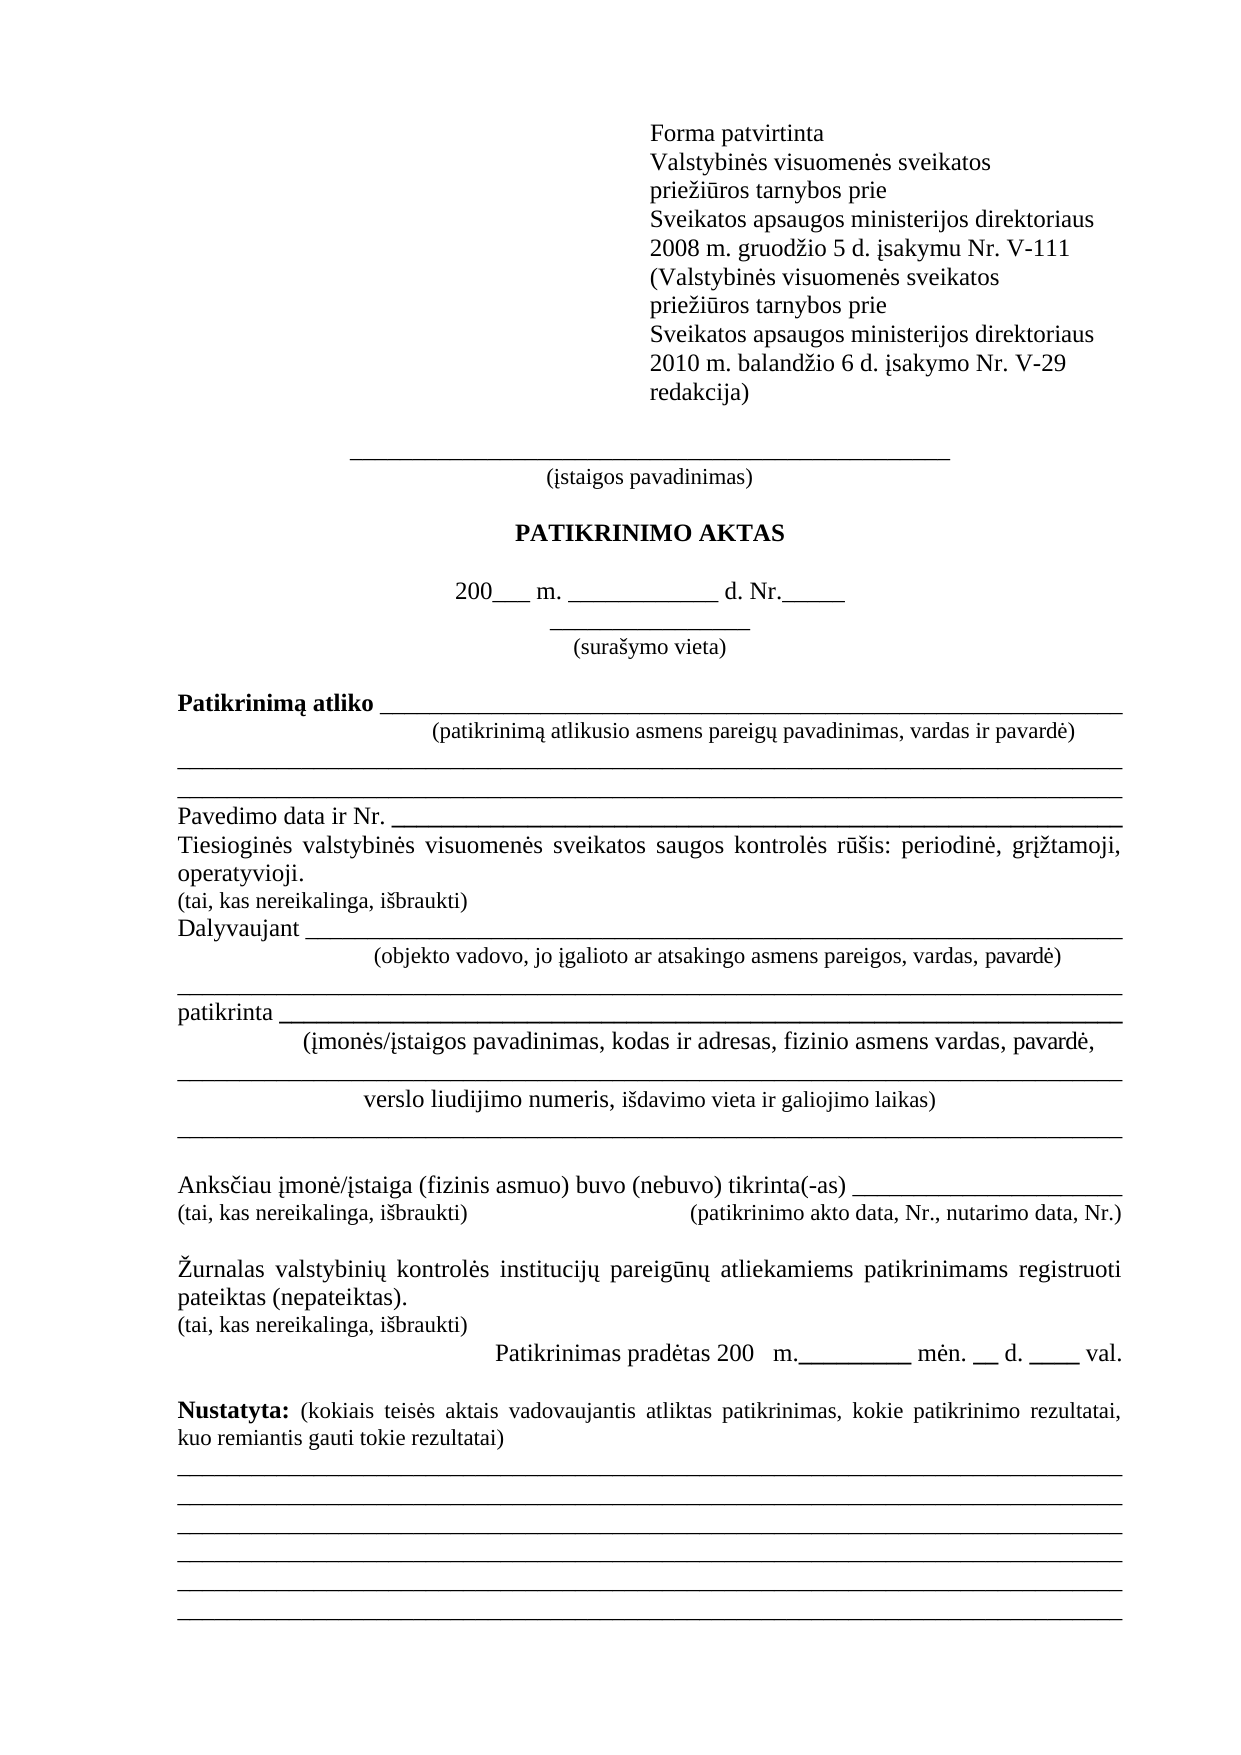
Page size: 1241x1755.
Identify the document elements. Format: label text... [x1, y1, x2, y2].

text (tai, kas nereikalinga, išbraukti) [177, 1311, 1122, 1338]
text Žurnalas valstybinių kontrolės institucijų pareigūnų atliekamiems patikrinimams registruoti pateiktas (nepateiktas). [177, 1254, 1122, 1311]
text _ [177, 1055, 1122, 1080]
text 2008 m. gruodžio 5 d. įsakymu Nr. V-111 [649, 233, 1122, 262]
text _ [177, 1594, 1122, 1619]
text PATIKRINIMO AKTAS [177, 518, 1122, 547]
text verslo liudijimo numeris, išdavimo vieta ir galiojimo laikas) [177, 1084, 1122, 1112]
text 200___ m. ____________ d. Nr._____ [177, 576, 1122, 604]
text Nustatyta: (kokiais teisės aktais vadovaujantis atliktas patikrinimas, kokie patikrinimo rezultatai, kuo remiantis gauti tokie rezultatai) [177, 1395, 1122, 1450]
text _ [177, 1508, 1122, 1533]
text Pavedimo data ir Nr. [177, 801, 1122, 830]
text Patikrinimas pradėtas 200 m._________ mėn. __ d. ____ val. [177, 1338, 1122, 1366]
text Forma patvirtinta [650, 118, 1122, 147]
text _ [177, 1479, 1122, 1504]
text _ [177, 1536, 1122, 1561]
text (surašymo vieta) [177, 633, 1122, 659]
text (Valstybinės visuomenės sveikatos [649, 262, 1122, 291]
text _ [177, 743, 1122, 768]
text (objekto vadovo, jo įgalioto ar atsakingo asmens pareigos, vardas, pavardė) [313, 942, 1122, 969]
text priežiūros tarnybos prie [649, 291, 1122, 319]
text priežiūros tarnybos prie [649, 176, 1122, 204]
text _ [177, 1565, 1122, 1590]
text patikrinta [177, 997, 1122, 1026]
text _ [177, 1112, 1122, 1137]
text Sveikatos apsaugos ministerijos direktoriaus [649, 319, 1122, 348]
text _ [177, 1450, 1122, 1475]
text (tai, kas nereikalinga, išbraukti) (patikrinimo akto data, Nr., nutarimo data, Nr.) [177, 1199, 1122, 1225]
text 2010 m. balandžio 6 d. įsakymo Nr. V-29 redakcija) [649, 348, 1122, 406]
text Sveikatos apsaugos ministerijos direktoriaus [649, 204, 1122, 233]
text Patikrinimą atliko [177, 688, 1122, 717]
text (tai, kas nereikalinga, išbraukti) [177, 887, 1122, 913]
text (įstaigos pavadinimas) [177, 463, 1122, 489]
text _ [177, 969, 1122, 994]
text Valstybinės visuomenės sveikatos [649, 147, 1122, 176]
text (įmonės/įstaigos pavadinimas, kodas ir adresas, fizinio asmens vardas, pavardė, [281, 1026, 1122, 1055]
text ________________________________________________ [177, 434, 1122, 463]
text _ [177, 772, 1122, 797]
text Tiesioginės valstybinės visuomenės sveikatos saugos kontrolės rūšis: periodinė, grįžtamoji, operatyvioji. [177, 830, 1122, 887]
text ________________ [177, 604, 1122, 633]
text Dalyvaujant [177, 913, 1122, 942]
text (patikrinimą atlikusio asmens pareigų pavadinimas, vardas ir pavardė) [386, 717, 1122, 743]
text Anksčiau įmonė/įstaiga (fizinis asmuo) buvo (nebuvo) tikrinta(-as) [177, 1170, 1122, 1199]
